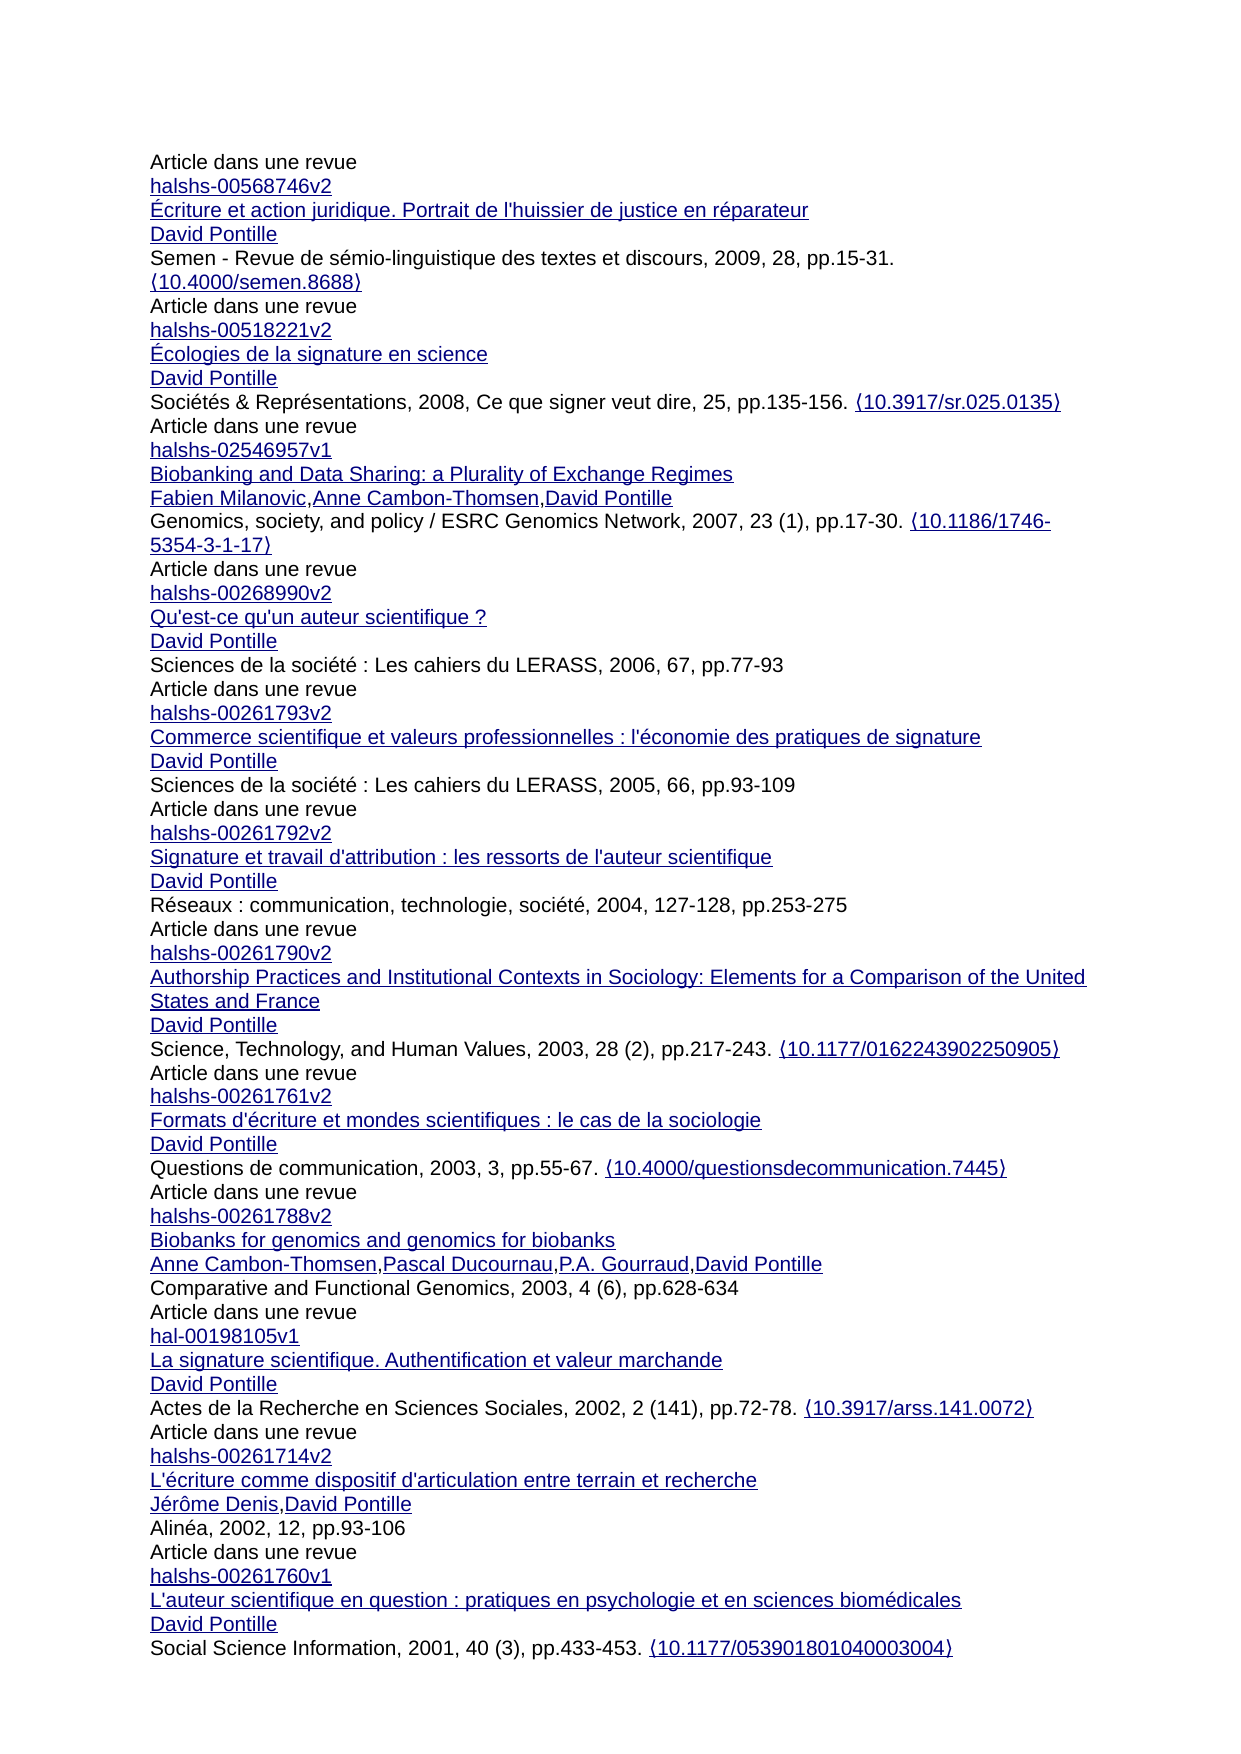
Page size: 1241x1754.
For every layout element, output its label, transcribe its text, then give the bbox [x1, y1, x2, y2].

table_cell Écriture et action juridique. Portrait de l'huissier de justice en réparateur David Pontille Semen - Revue de sémio-linguistique des textes et discours, 2009, 28, pp.15-31. ⟨10.4000/semen.8688⟩ Article dans une revue halshs-00518221v2 [150, 198, 1090, 342]
table_cell Commerce scientifique et valeurs professionnelles : l'économie des pratiques de signature David Pontille Sciences de la société : Les cahiers du LERASS, 2005, 66, pp.93-109 Article dans une revue halshs-00261792v2 [150, 725, 1090, 845]
table_cell La signature scientifique. Authentification et valeur marchande David Pontille Actes de la Recherche en Sciences Sociales, 2002, 2 (141), pp.72-78. ⟨10.3917/arss.141.0072⟩ Article dans une revue halshs-00261714v2 [150, 1348, 1090, 1468]
table_cell Authorship Practices and Institutional Contexts in Sociology: Elements for a Comparison of the United States and France David Pontille Science, Technology, and Human Values, 2003, 28 (2), pp.217-243. ⟨10.1177/0162243902250905⟩ Article dans une revue halshs-00261761v2 [150, 965, 1090, 1108]
table_cell Article dans une revue halshs-00568746v2 [150, 150, 1090, 198]
table_cell Écologies de la signature en science David Pontille Sociétés & Représentations, 2008, Ce que signer veut dire, 25, pp.135-156. ⟨10.3917/sr.025.0135⟩ Article dans une revue halshs-02546957v1 [150, 342, 1090, 461]
table_cell Biobanking and Data Sharing: a Plurality of Exchange Regimes Fabien Milanovic,Anne Cambon-Thomsen,David Pontille Genomics, society, and policy / ESRC Genomics Network, 2007, 23 (1), pp.17-30. ⟨10.1186/1746-5354-3-1-17⟩ Article dans une revue halshs-00268990v2 [150, 461, 1090, 605]
table_cell Biobanks for genomics and genomics for biobanks Anne Cambon-Thomsen,Pascal Ducournau,P.A. Gourraud,David Pontille Comparative and Functional Genomics, 2003, 4 (6), pp.628-634 Article dans une revue hal-00198105v1 [150, 1228, 1090, 1348]
table_cell Formats d'écriture et mondes scientifiques : le cas de la sociologie David Pontille Questions de communication, 2003, 3, pp.55-67. ⟨10.4000/questionsdecommunication.7445⟩ Article dans une revue halshs-00261788v2 [150, 1108, 1090, 1228]
table_cell Qu'est-ce qu'un auteur scientifique ? David Pontille Sciences de la société : Les cahiers du LERASS, 2006, 67, pp.77-93 Article dans une revue halshs-00261793v2 [150, 605, 1090, 725]
table_cell L'écriture comme dispositif d'articulation entre terrain et recherche Jérôme Denis,David Pontille Alinéa, 2002, 12, pp.93-106 Article dans une revue halshs-00261760v1 [150, 1468, 1090, 1587]
table_cell Signature et travail d'attribution : les ressorts de l'auteur scientifique David Pontille Réseaux : communication, technologie, société, 2004, 127-128, pp.253-275 Article dans une revue halshs-00261790v2 [150, 845, 1090, 964]
table_cell L'auteur scientifique en question : pratiques en psychologie et en sciences biomédicales David Pontille Social Science Information, 2001, 40 (3), pp.433-453. ⟨10.1177/053901801040003004⟩ [150, 1588, 1090, 1659]
